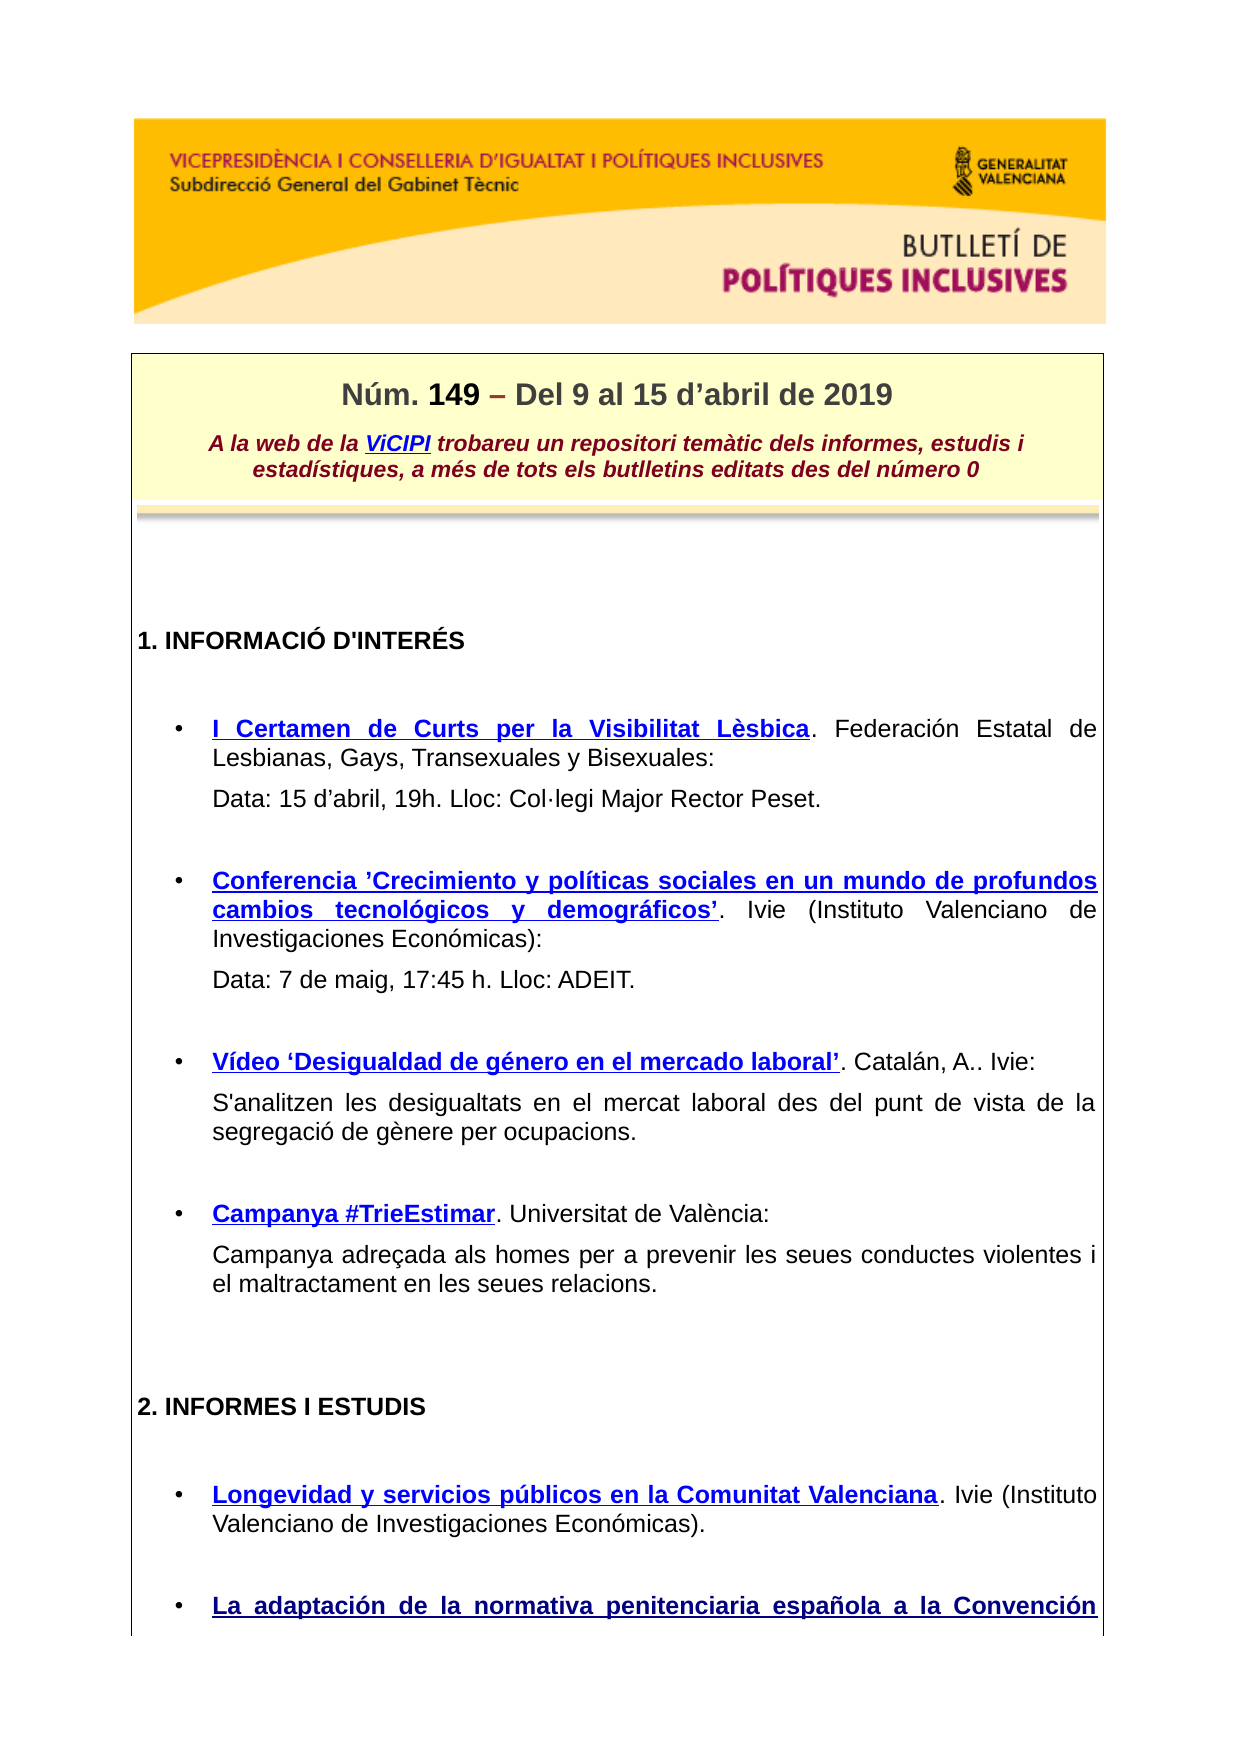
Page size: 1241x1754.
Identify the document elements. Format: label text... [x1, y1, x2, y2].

table_header Núm. 149 – Del 9 al 15 d’abril de 2019 A la web de la ViCIPI trobareu un repositori temàtic dels informes, estudis i estadístiques, a més de tots els butlletins editats des del número 0 [132, 354, 1103, 500]
table_cell 1. INFORMACIÓ D'INTERÉS I Certamen de Curts per la Visibilitat Lèsbica. Federación Estatal de Lesbianas, Gays, Transexuales y Bisexuales: Data: 15 d’abril, 19h. Lloc: Col·legi Major Rector Peset. Conferencia ’Crecimiento y políticas sociales en un mundo de profundos cambios tecnológicos y demográficos’. Ivie (Instituto Valenciano de Investigaciones Económicas): Data: 7 de maig, 17:45 h. Lloc: ADEIT. Vídeo ‘Desigualdad de género en el mercado laboral’. Catalán, A.. Ivie: S'analitzen les desigualtats en el mercat laboral des del punt de vista de la segregació de gènere per ocupacions. Campanya #TrieEstimar. Universitat de València: Campanya adreçada als homes per a prevenir les seues conductes violentes i el maltractament en les seues relacions. 2. INFORMES I ESTUDIS Longevidad y servicios públicos en la Comunitat Valenciana. Ivie (Instituto Valenciano de Investigaciones Económicas). La adaptación de la normativa penitenciaria española a la Convención internacional sobre los derechos de las personas con discapacidad. Cuenca, P., CERMI. Manual de formación para asistentes personales. PREDIF (Plataforma Representativa Estatal de Discapacitados Físicos). Análisis de los recursos locales de Servicios Sociales destinados a las familias en situación de riesgo psicosocial en un contexto de crisis. Martí-García, S., Vázquez-Aguado, O. y Fernández-Borrero, M. A. Cuadernos de Trabajo Social (vol 32, nº 1 – 2019), Universidad Complutense. Informe de situación sobre la aplicación de la Agenda Europea de Migración. Comissió Europea. Informe sobre la aplicación de la Directiva 2003/109/CE, relativa al estatuto de los nacionales de terceros países residentes de larga duración. Comissió Europea. Informe sobre la Directiva 2011/98/UE, por la que se establece un procedimiento único de solicitud de un permiso único que autoriza a los nacionales de terceros países a residir y trabajar en el territorio de un Estado miembro y por la que se establece un conjunto común de derechos para los trabajadores de terceros países que residen legalmente en un Estado miembro. Comissió Europea. Informe relativo a la aplicación de la Directiva 2003/86/CE sobre el derecho a la reagrupación familiar. Comissió Europea. 3. NORMATIVA EN MATÈRIA SOCIAL Generalitat: Resolució de 4 d'abril de 2019, de la Vicepresidència i Conselleria d'Igualtat i Polítiques Inclusives, per la qual es concedeixen i es dona publicitat a les ajudes per a la realització d'estades vacacionals per a persones amb diversitat funcional convocades per a l'exercici 2019. (DOGV núm. 8526, de 10/04/2019) Resolució de 28 de març de 2019, del director general de l'Institut Valencià de la Joventut (IVAJ), per la qual es convoquen les ajudes a associacions juvenils i entitats prestadores de serveis a la joventut amb àmbit d'actuació en la Comunitat Valenciana per a l'any 2019. (DOGV núm. 8526, de 10/04/2019) Decret 54/2019, de 5 d'abril, del Consell, d'aprovació del Reglament orgànic i funcional de l'Institut Valencià de la Joventut. (DOGV núm. 8527, de 11/04/2019) Ordre 1/2019, de 9 d'abril, de la Vicepresidència i Conselleria d'Igualtat i Polítiques Inclusives, per la qual s'estableixen les bases reguladores del Premi de Festes Inclusives i No Sexistes. (DOGV núm. 8528, de 12/04/2019) Resolució de 4 d'abril de 2019, de la Vicepresidència i Conselleria d'Igualtat i Polítiques Inclusives, per la qual es concedeixen les subvencions destinades a la realització de projectes dirigits a la integració social de persones immigrants per a l'exercici 2019, i es dona publicitat a aquestes. (DOGV núm. 8528, de 12/04/2019) Ordre 2/2019, de 9 d'abril, de la Conselleria d'Habitatge, Obres Públiques i Vertebració del Territori, per la qual s'aproven les bases reguladores per a la concessió directa d'ajudes per raons de caràcter públic, social i humanitari a persones i unitats de convivència en situació d'emergència habitacional. (DOGV núm. 8528, de 12/04/2019) Resolució de 5 d'abril de 2019, de la Vicepresidència i Conselleria d'Igualtat i Polítiques Inclusives, per la qual es resol el procediment de selecció de sol·licituds d'entitats d'iniciativa social per a acollir-se al règim d'acords d'acció concertada en matèria de serveis socials en el sector d'atenció a persones amb diversitat funcional. (DOGV núm. 8528, de 12/04/2019) Resolució de 9 d’abril de 2019, de la Direcció General de Funció Pública, per la qual es convoquen les accions formatives del pla formatiu del personal al servei de la Generalitat de 2019. (DOGV núm. 8529, de 15/04/2019) Administración Central del Estado: Orden TMS/412/2019, de 28 de marzo, por la que se dictan instrucciones relativas a la presencia equilibrada de mujeres y hombres en las intervenciones públicas en las que participe el Ministerio de Trabajo, Migraciones y Seguridad Social. (BOE nº 86, de 10/04/2019) Resolución de 3 de abril de 2019, del Congreso de los Diputados, por la que se ordena la publicación del Acuerdo de Convalidación del Real Decreto-ley 8/2019, de 8 de marzo, de medidas urgentes de protección social y de lucha contra la precariedad laboral en la jornada de trabajo. (BOE nº 86, de 10/04/2019) Resolución de 3 de abril de 2019, del Congreso de los Diputados, por la que se ordena la publicación del Acuerdo de Convalidación del Real Decreto-ley 7/2019, de 1 de marzo, de medidas urgentes en materia de vivienda y alquiler. (BOE nº 86, de 10/04/2019) Resolución de 3 de abril de 2019, del Congreso de los Diputados, por la que se ordena la publicación del Acuerdo de Convalidación del Real Decreto-ley 6/2019, de 1 de marzo, de medidas urgentes para garantía de la igualdad de trato y de oportunidades entre mujeres y hombres en el empleo y la ocupación. (BOE nº 86, de 10/04/2019) Real Decreto 259/2019, de 12 de abril, por el que se regulan las Unidades de Igualdad de la Administración General del Estado. (BOE nº 89, de 13/04/2019) Altres Comunitats: Ley 9/2019, de 19 de febrero, de la atención y los derechos de la infancia y la adolescencia de las Illes Balears. (BOE nº 89, de 13/04/2019) 4. ESTADÍSTIQUES D'INTERÉS SOCIAL Mujeres víctimas mortales por violencia de género en España: año 2019. Delegación del Gobierno para la Violencia de Género: Hi ha hagut 16 dones víctimes mortals per violència de gènere a Espanya en 2019 (fins al 8 d’abril), 3 de elles a la Comunitat Valenciana (el 19% del total). El 69% de les víctimes convivien amb els seus agressors i només una havia presentat denúncia. El 37,5% de les dones víctimes mortals tenien entre 21 i 40 anys i la mateixa proporció de 41 a 60 anys. Avance de la Estadística del Padrón Continuo a 1 de enero de 2019 (datos provisionales). INE: La població inscrita a Espanya en el Padró Continu augmenta en 284.387 persones (un 0,6%) durant 2018 i se situa en 47.007.367 habitants. D'aquest total, 41.982.103 tenen nacionalitat espanyola (el 89,3%) i 5.025.264 estrangera (el 10,7%). El nombre net de persones espanyoles descendeix en 6.186 persones (un -0,01%), mentre que el d'estrangeres augmenta en 290.573 (un 6,1%). Entre aquestes últimes, les pertanyents a la Unió Europea (UE-28) s'incrementen en 36.049 (un 2,0%) i les no comunitàries creixen en 254.524 (un 8,6%). La població a la Comunitat Valenciana recupera els 5 milions de persones (5.001.000), 37.165 més (un 0,7%) que l'any anterior. D'aquest increment, el 98% (36.457) són persones estrangeres. Nomenclàtor de la Comunitat Valenciana 2018. Portal Estadístic de la Generalitat Valenciana: Presenta per a cada municipi la seua denominació oficial i la relació d'entitats, nuclis i disseminats existents amb detall de la població respectiva, tot això a 1 de gener de cada any. Encuesta de Fecundidad (año 2018). INE: La maternitat a la Comunitat Valenciana és més tardana que la mitjana nacional: no tenen fills el 89% de les dones menors de 30 anys (88,1% per a Espanya); el 54% de les que tenen entre 30 i 34 anys (52% de mitjana estatal) i el 20% de les compreses entre 35 i 39 anys (28% per a Espanya). El percentatge de les majors de 40 anys que sí que té descendència és del 84%, amb una mitjana de 1,6 fills. Les mesures de conciliació familiar i l'horari del lloc de treball són les coses que més valoren les dones amb fills. Conforme augmenta el nivell educatiu es retarda l'edat de la maternitat. No obstant això, les diferències quant al nombre de fills de les generacions de dones que ja han completat el seu període fèrtil són xicotetes. [132, 532, 1103, 1636]
table_cell [132, 500, 1103, 532]
picture [133, 118, 1107, 324]
